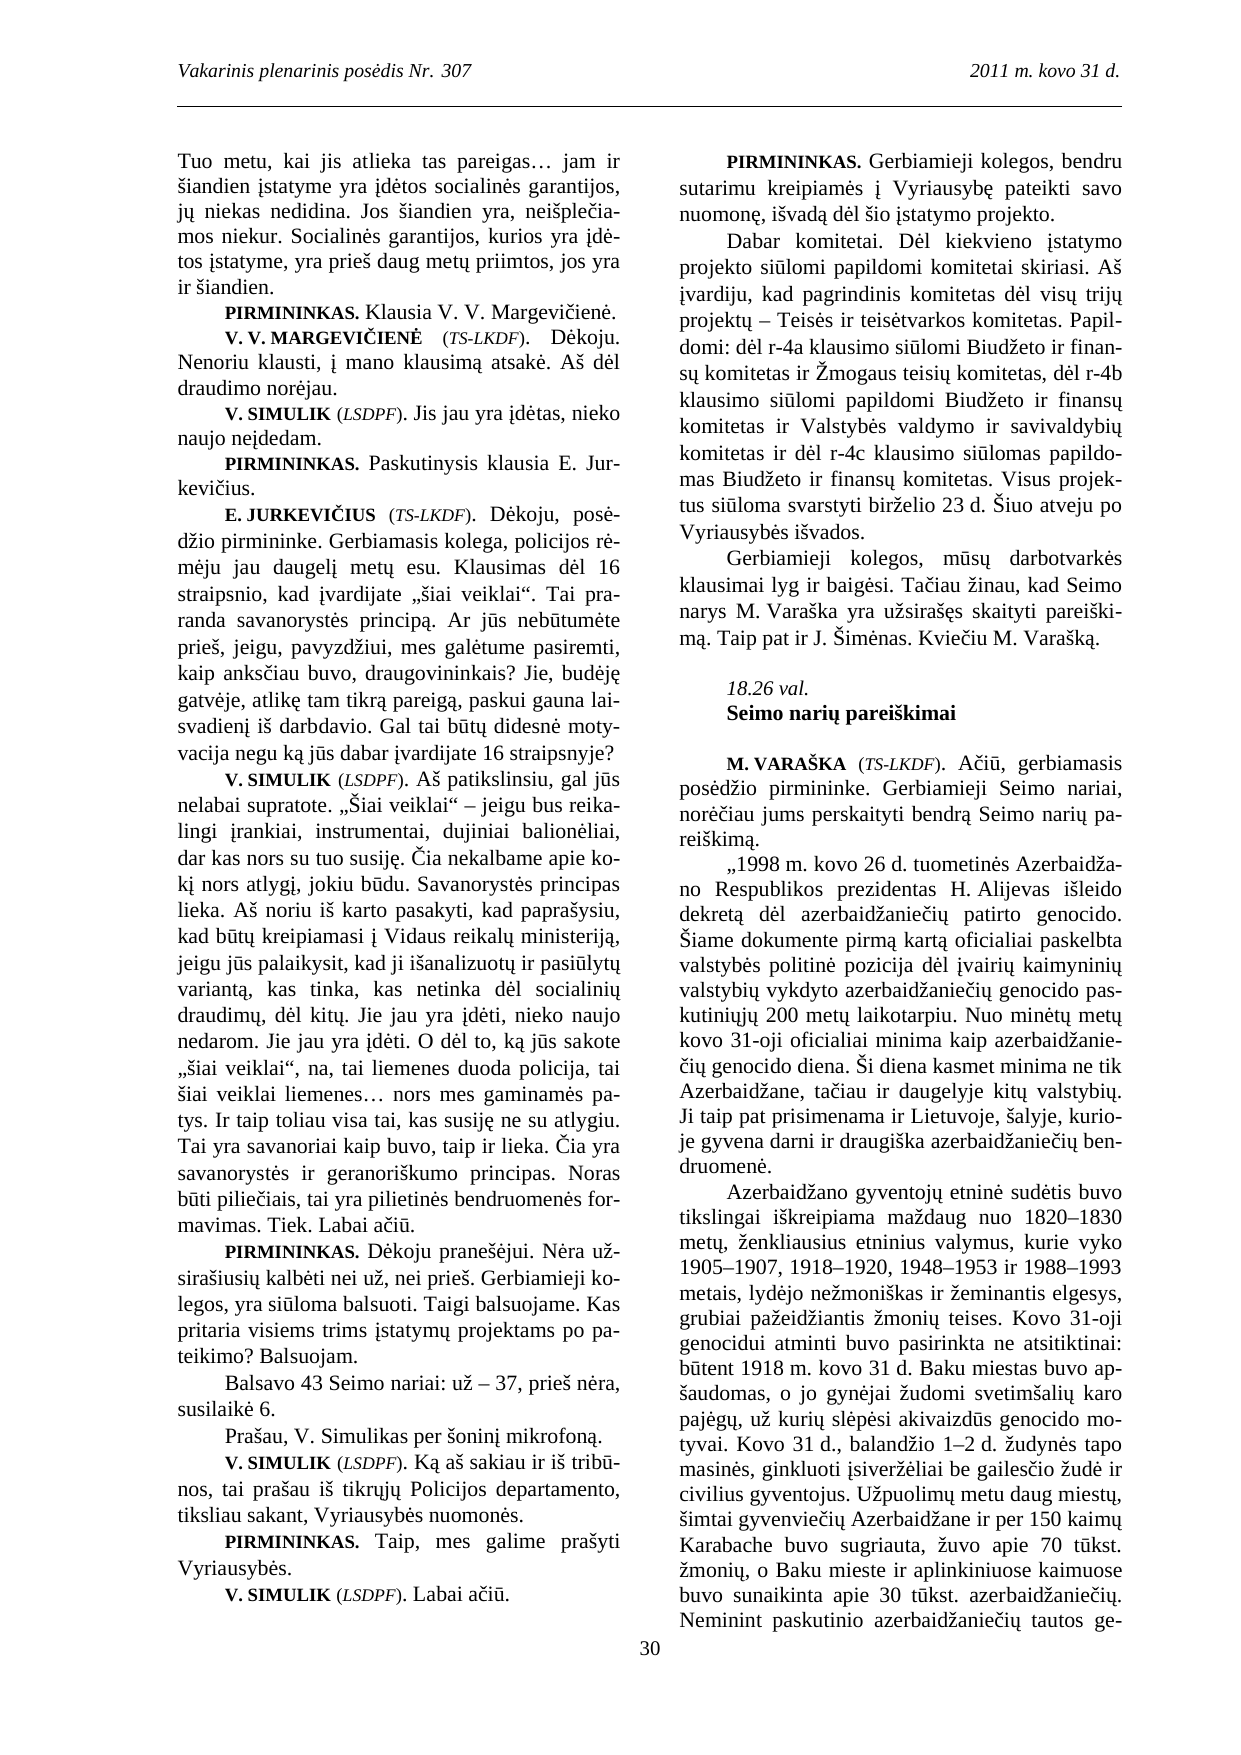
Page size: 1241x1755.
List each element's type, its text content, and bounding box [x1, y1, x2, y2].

text Ger­bia­mie­ji ko­le­gos, mū­sų dar­bo­tvarkės klau­si­mai lyg ir bai­gė­si. Ta­čiau ži­nau, kad Sei­mo na­rys M. Va­raš­ka yra už­si­ra­šęs skai­ty­ti pa­reiš­ki­mą. Taip pat ir J. Ši­mė­nas. Kvie­čiu M. Va­raš­ką. [679, 544, 1122, 650]
text M. VARAŠKA (TS-LKDF). Ačiū, ger­bia­ma­sis po­sė­džio pir­mi­nin­ke. Ger­bia­mie­ji Sei­mo na­riai, no­rė­čiau jums per­skai­ty­ti ben­drą Sei­mo na­rių pa­reiš­ki­mą. [679, 750, 1122, 851]
text Tuo me­tu, kai jis at­lie­ka tas pa­rei­gas… jam ir šian­dien įsta­ty­me yra įdė­tos so­cia­li­nės ga­ran­ti­jos, jų nie­kas ne­di­di­na. Jos šian­dien yra, ne­iš­ple­čia­mos nie­kur. So­cia­li­nės ga­ran­ti­jos, ku­rios yra įdė­tos įsta­ty­me, yra prieš daug me­tų pri­im­tos, jos yra ir šian­dien. [177, 148, 620, 299]
text Da­bar ko­mi­te­tai. Dėl kiek­vie­no įsta­ty­mo pro­jek­to siū­lo­mi pa­pil­do­mi ko­mi­te­tai ski­ria­si. Aš įvar­di­ju, kad pa­grin­di­nis ko­mi­te­tas dėl vi­sų tri­jų pro­jek­tų – Tei­sės ir tei­sėt­var­kos ko­mi­te­tas. Pa­pil­do­mi: dėl r-4a klau­si­mo siū­lo­mi Biu­dže­to ir fi­nan­sų ko­mi­te­tas ir Žmo­gaus tei­sių ko­mi­te­tas, dėl r-4b klau­si­mo siū­lo­mi pa­pil­do­mi Biu­dže­to ir fi­nan­sų ko­mi­te­tas ir Vals­ty­bės val­dy­mo ir sa­vi­val­dy­bių ko­mi­te­tas ir dėl r-4c klau­si­mo siū­lo­mas pa­pil­do­mas Biu­dže­to ir fi­nan­sų ko­mi­te­tas. Vi­sus pro­jek­tus siū­lo­ma svars­ty­ti bir­že­lio 23 d. Šiuo at­ve­ju po Vy­riau­sy­bės iš­va­dos. [679, 227, 1122, 544]
text „1998 m. ko­vo 26 d. tuo­me­ti­nės Azer­bai­dža­no Res­pub­li­kos pre­zi­den­tas H. Ali­je­vas iš­lei­do dek­re­tą dėl azer­bai­dža­nie­čių pa­tir­to ge­no­ci­do. Šia­me do­ku­men­te pir­mą kar­tą ofi­cia­liai pa­skelb­ta vals­ty­bės po­li­ti­nė po­zi­ci­ja dėl įvai­rių kai­my­ni­nių vals­ty­bių vyk­dy­to azer­bai­dža­nie­čių ge­no­ci­do pas­ku­ti­nių­jų 200 me­tų lai­ko­tar­piu. Nuo mi­nė­tų me­tų ko­vo 31-oji ofi­cia­liai mi­ni­ma kaip azer­bai­dža­nie­čių ge­no­ci­do die­na. Ši die­na kas­met mi­ni­ma ne tik Azer­bai­dža­ne, ta­čiau ir dau­ge­ly­je ki­tų vals­ty­bių. Ji taip pat pri­si­me­na­ma ir Lie­tu­vo­je, ša­ly­je, ku­rio­je gy­ve­na dar­ni ir drau­giš­ka azer­bai­dža­nie­čių ben­druo­me­nė. [679, 851, 1122, 1179]
text V. SIMULIK (LSDPF). Ką aš sa­kiau ir iš tri­bū­nos, tai pra­šau iš tik­rų­jų Po­li­ci­jos de­par­ta­men­to, tiks­liau sa­kant, Vy­riau­sy­bės nuo­mo­nės. [177, 1448, 620, 1528]
text PIRMININKAS. Dė­ko­ju pra­ne­šė­jui. Nė­ra už­si­ra­šiu­sių kal­bė­ti nei už, nei prieš. Ger­bia­mie­ji ko­le­gos, yra siū­lo­ma bal­suo­ti. Tai­gi bal­suo­ja­me. Kas pri­ta­ria vi­siems trims įsta­ty­mų pro­jek­tams po pa­tei­ki­mo? Bal­suo­jam. [177, 1238, 620, 1369]
text V. SIMULIK (LSDPF). Aš pa­tiks­lin­siu, gal jūs ne­la­bai su­pra­to­te. „Šiai veik­lai“ – jei­gu bus rei­ka­lin­gi įran­kiai, in­stru­men­tai, du­ji­niai ba­lio­nė­liai, dar kas nors su tuo su­si­ję. Čia ne­kal­ba­me apie ko­kį nors at­ly­gį, jo­kiu bū­du. Sa­va­no­rys­tės prin­ci­pas lie­ka. Aš no­riu iš kar­to pa­sa­ky­ti, kad pa­pra­šy­siu, kad bū­tų krei­pia­ma­si į Vi­daus rei­ka­lų mi­nis­te­ri­ją, jei­gu jūs pa­lai­ky­sit, kad ji iš­ana­li­zuo­tų ir pa­siū­ly­tų va­rian­tą, kas tin­ka, kas ne­tin­ka dėl so­cia­li­nių drau­di­mų, dėl ki­tų. Jie jau yra įdė­ti, nie­ko nau­jo ne­da­rom. Jie jau yra įdė­ti. O dėl to, ką jūs sa­ko­te „šiai veik­lai“, na, tai lie­me­nes duo­da po­li­ci­ja, tai šiai veik­lai lie­me­nes… nors mes ga­mi­na­mės pa­tys. Ir taip to­liau vi­sa tai, kas su­si­ję ne su at­ly­giu. Tai yra sa­va­no­riai kaip bu­vo, taip ir lie­ka. Čia yra sa­va­no­rys­tės ir ge­ra­no­riš­ku­mo prin­ci­pas. No­ras bū­ti pi­lie­čiais, tai yra pi­lie­ti­nės ben­druo­me­nės for­ma­vi­mas. Tiek. La­bai ačiū. [177, 765, 620, 1238]
text Azer­bai­dža­no gy­ven­to­jų etni­nė su­dė­tis bu­vo tiks­lin­gai iš­krei­pia­ma maž­daug nuo 1820–1830 me­tų, žen­kliau­sius et­ni­nius va­ly­mus, ku­rie vy­ko 1905–1907, 1918–1920, 1948–1953 ir 1988–1993 me­tais, ly­dė­jo ne­žmo­niš­kas ir že­mi­nan­tis el­ge­sys, gru­biai pa­žei­džian­tis žmo­nių tei­ses. Ko­vo 31-oji ge­no­ci­dui at­min­ti bu­vo pa­si­rink­ta ne at­si­tik­ti­nai: bū­tent 1918 m. ko­vo 31 d. Ba­ku mies­tas bu­vo ap­šau­do­mas, o jo gy­nė­jai žu­do­mi sve­tim­ša­lių ka­ro pa­jė­gų, už ku­rių slė­pė­si aki­vaiz­dūs ge­no­ci­do mo­ty­vai. Ko­vo 31 d., ba­lan­džio 1–2 d. žu­dy­nės ta­po ma­si­nės, gin­kluo­ti įsi­ver­žė­liai be gai­les­čio žu­dė ir ci­vi­lius gy­ven­to­jus. Už­puo­li­mų me­tu daug mie­s­tų, šim­tai gy­ven­vie­čių Azer­bai­dža­ne ir per 150 kai­mų Ka­ra­ba­che bu­vo su­griau­ta, žu­vo apie 70 tūkst. žmo­nių, o Ba­ku mies­te ir ap­lin­ki­niuo­se kai­muo­se bu­vo su­nai­kin­ta apie 30 tūkst. azer­bai­dža­nie­čių. Ne­mi­nint pas­ku­ti­nio azer­bai­dža­nie­čių tau­tos ge­ [679, 1179, 1122, 1632]
text V. SIMULIK (LSDPF). La­bai ačiū. [177, 1581, 620, 1607]
text Pra­šau, V. Si­mu­li­kas per šo­ni­nį mik­ro­fo­ną. [177, 1422, 620, 1448]
text PIRMININKAS. Ger­bia­mie­ji ko­le­gos, ben­dru su­ta­ri­mu krei­pia­mės į Vy­riau­sy­bę pa­teik­ti sa­vo nuo­mo­nę, iš­va­dą dėl šio įsta­ty­mo pro­jek­to. [679, 148, 1122, 227]
text Bal­sa­vo 43 Sei­mo na­riai: už – 37, prieš nė­ra, su­si­lai­kė 6. [177, 1369, 620, 1422]
text 18.26 val. [726, 676, 1122, 700]
text PIRMININKAS. Pas­ku­ti­ny­sis klau­sia E. Jur­ke­vi­čius. [177, 450, 620, 501]
text V. SIMULIK (LSDPF). Jis jau yra įdė­tas, nie­ko nau­jo ne­įde­dam. [177, 400, 620, 450]
text Sei­mo na­rių pa­reiš­ki­mai [679, 700, 1122, 725]
text PIRMININKAS. Taip, mes ga­li­me pra­šy­ti Vy­riau­sy­bės. [177, 1528, 620, 1581]
text V. V. MARGEVIČIENĖ (TS-LKDF). Dė­ko­ju. Ne­no­riu klaus­ti, į ma­no klau­si­mą at­sa­kė. Aš dėl drau­di­mo no­rė­jau. [177, 324, 620, 400]
text E. JURKEVIČIUS (TS-LKDF). Dė­ko­ju, po­sė­džio pir­mi­nin­ke. Ger­bia­ma­sis ko­le­ga, po­li­ci­jos rė­mė­ju jau dau­ge­lį me­tų esu. Klau­si­mas dėl 16 straips­nio, kad įvar­di­ja­te „šiai veik­lai“. Tai pra­ran­da sa­va­no­rys­tės prin­ci­pą. Ar jūs ne­bū­tu­mė­te prieš, jei­gu, pa­vyz­džiui, mes ga­lė­tu­me pa­si­rem­ti, kaip anks­čiau bu­vo, drau­go­vi­nin­kais? Jie, bu­dė­ję gat­vė­je, at­li­kę tam tik­rą pa­rei­gą, pas­kui gau­na lai­s­va­die­nį iš darb­da­vio. Gal tai bū­tų di­des­nė mo­ty­va­ci­ja ne­gu ką jūs da­bar įvar­di­ja­te 16 straips­ny­je? [177, 501, 620, 765]
text PIRMININKAS. Klau­sia V. V. Mar­ge­vi­čie­nė. [177, 299, 620, 324]
